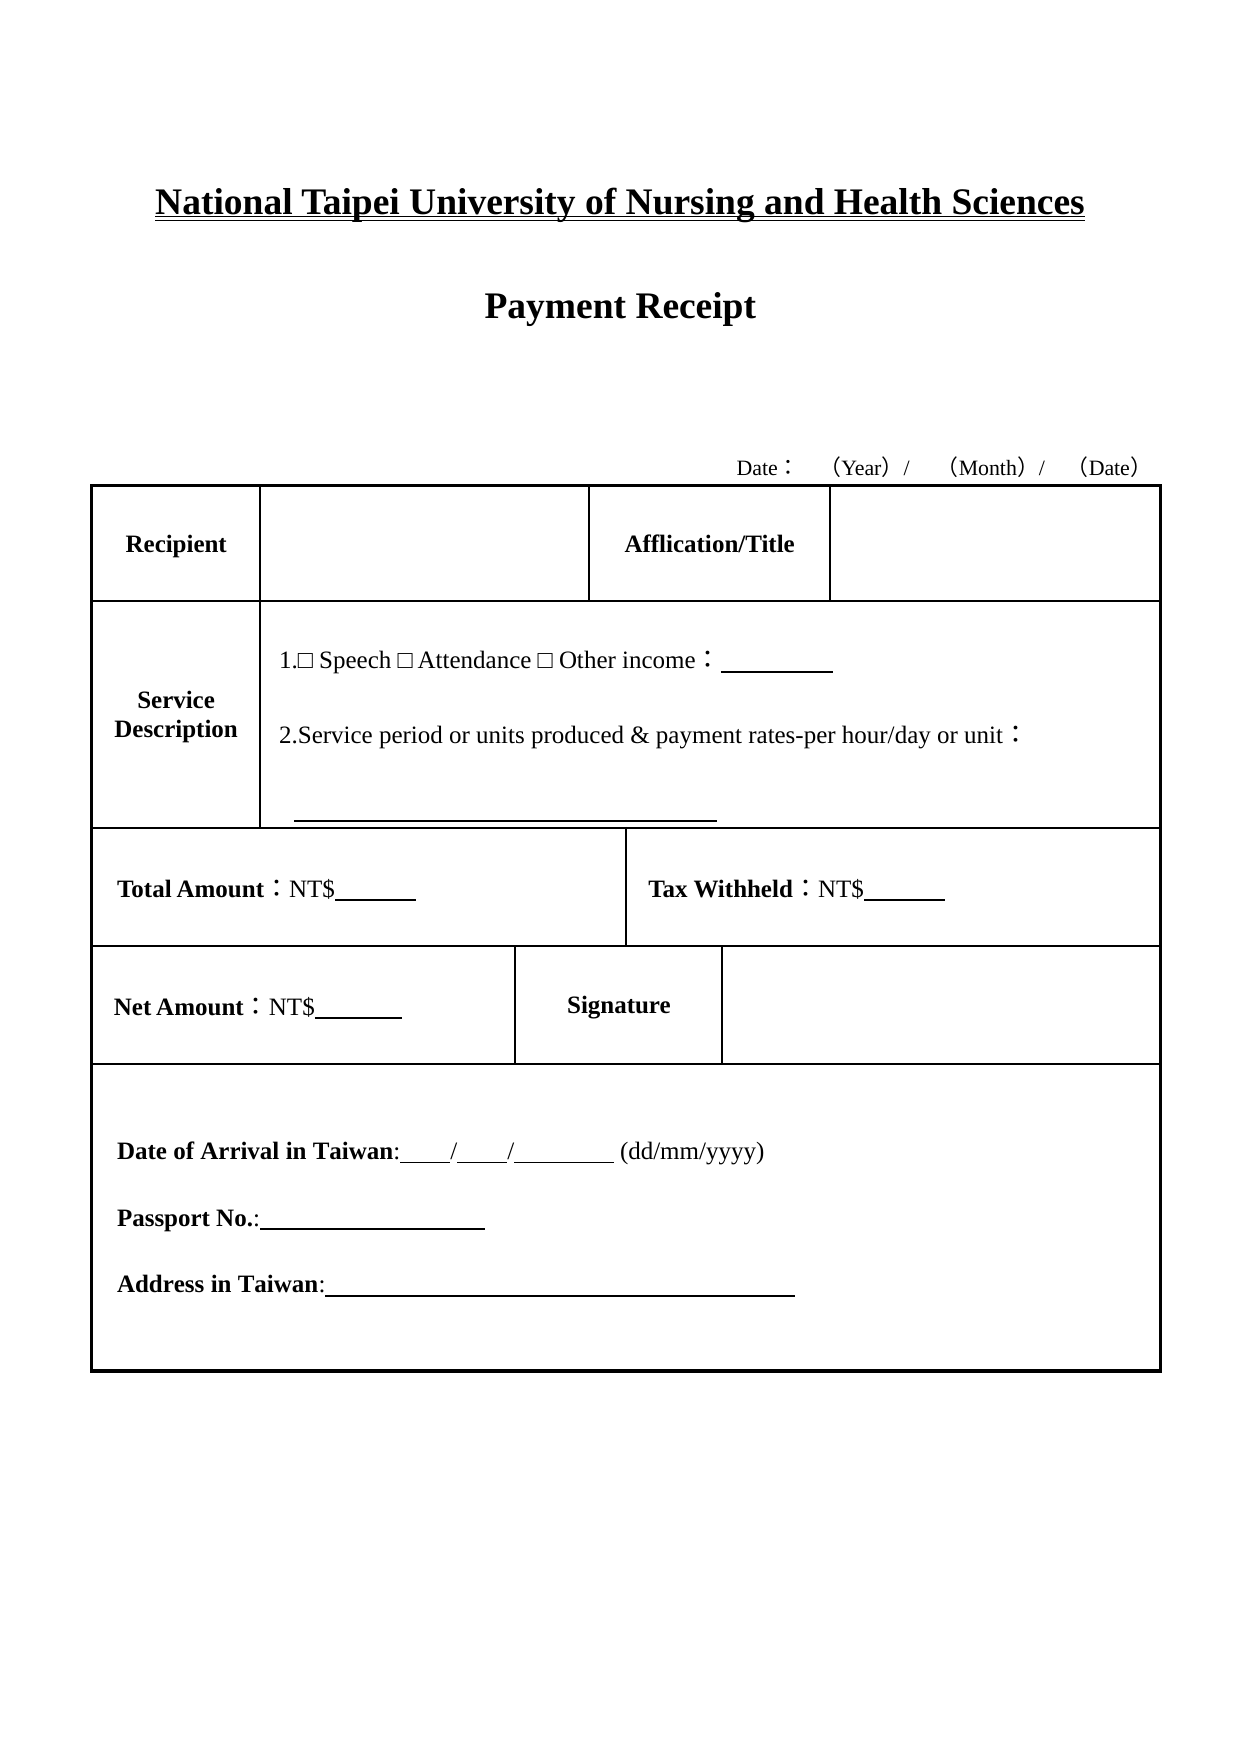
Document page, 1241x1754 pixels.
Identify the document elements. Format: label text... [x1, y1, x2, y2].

table_header [831, 487, 1159, 600]
text Payment Receipt [89, 267, 1152, 342]
table_header Afflication/Title [590, 487, 829, 600]
table_cell Net Amount：NT$ [93, 947, 514, 1063]
table_cell Signature [516, 947, 721, 1063]
text National Taipei University of Nursing and Health Sciences [89, 163, 1152, 238]
table_header [261, 487, 588, 600]
table_cell Tax Withheld：NT$ [627, 829, 1159, 945]
table_header Recipient [93, 487, 259, 600]
table_cell Service Description [93, 602, 259, 827]
table_cell Date of Arrival in Taiwan: / / (dd/mm/yyyy) Passport No.: Address in Taiwan: [93, 1065, 1159, 1369]
table_cell [723, 947, 1159, 1063]
text Date： （Year）/ （Month）/ （Date） [89, 447, 1152, 484]
table_cell Total Amount：NT$ [93, 829, 625, 945]
table_cell 1.□ Speech □ Attendance □ Other income： 2.Service period or units produced & payment rates-per hour/day or unit： [261, 602, 1159, 827]
